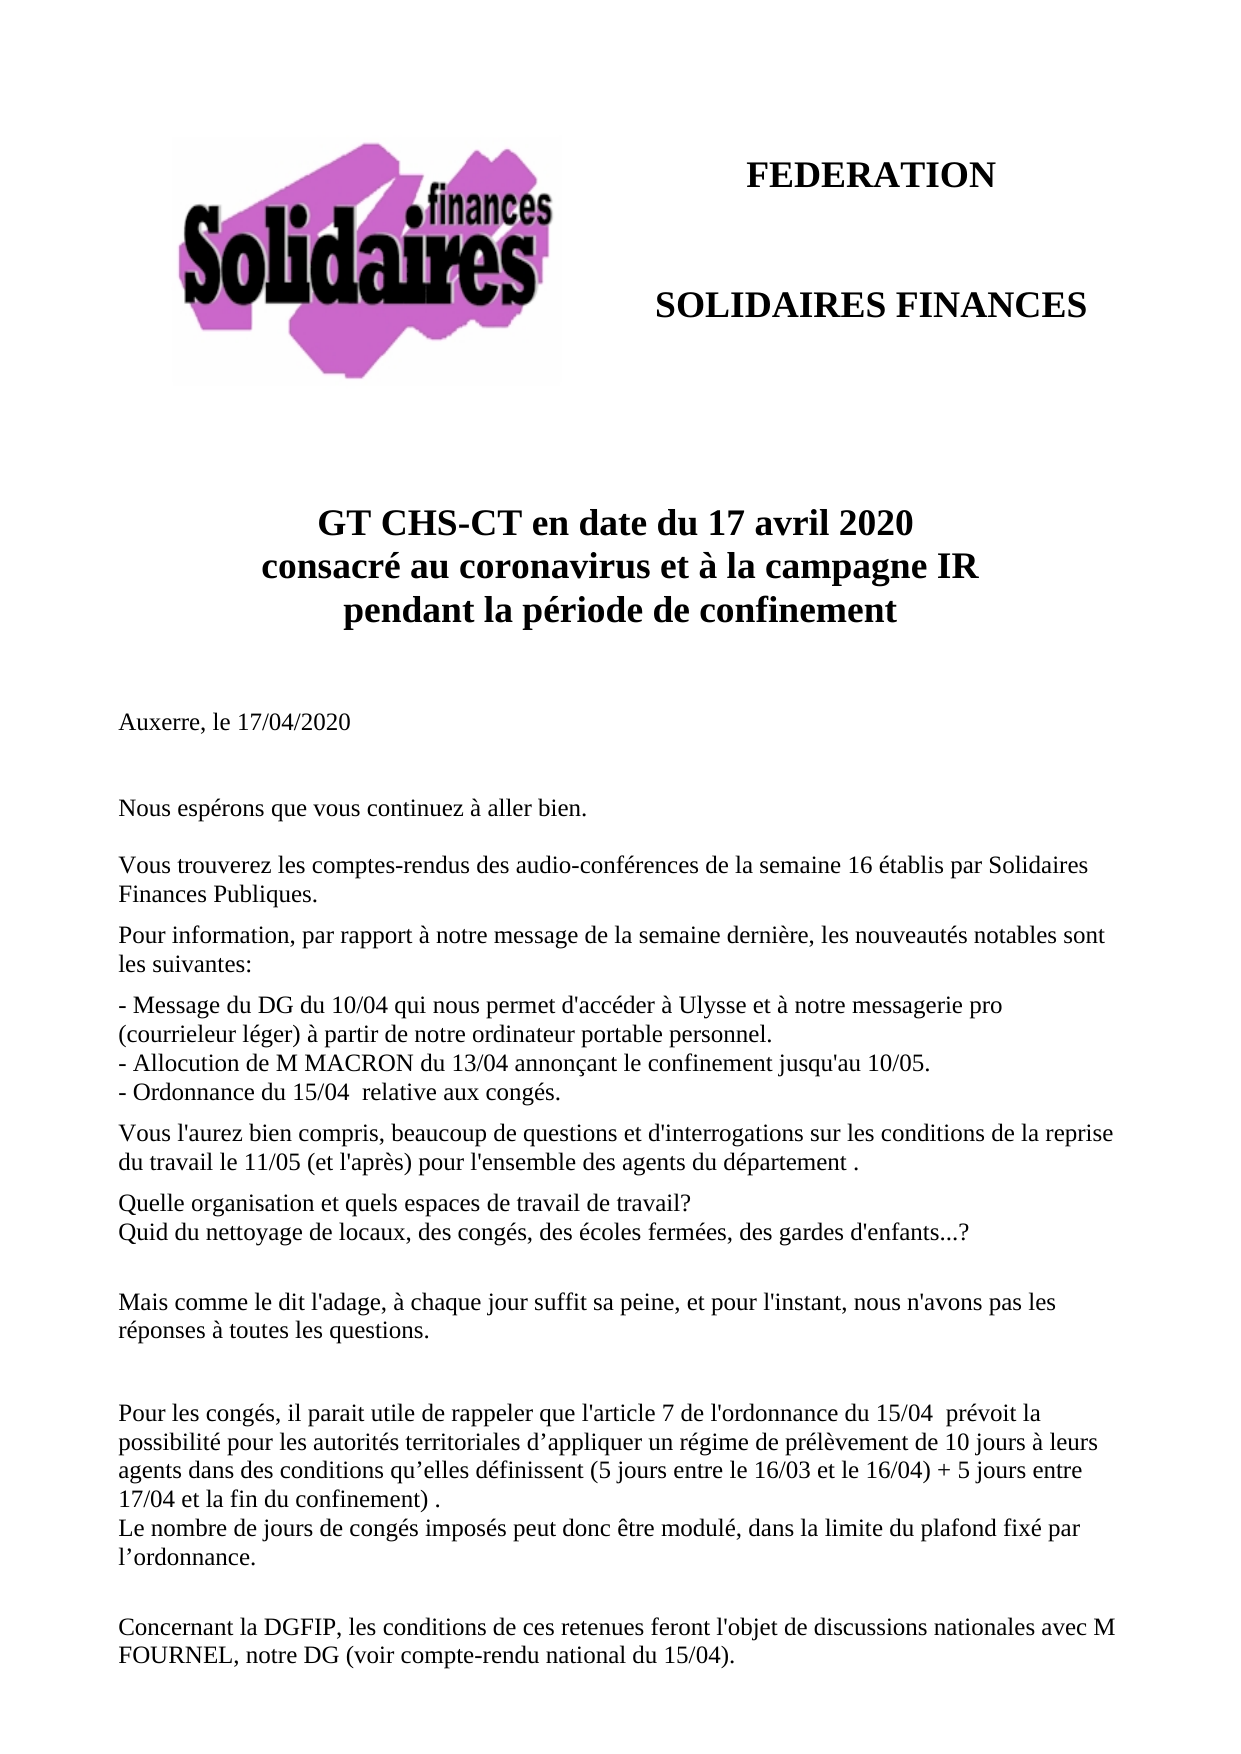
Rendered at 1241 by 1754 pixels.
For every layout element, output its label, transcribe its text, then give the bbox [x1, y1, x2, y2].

text Vous l'aurez bien compris, beaucoup de questions et d'interrogations sur les conditions de la reprise du travail le 11/05 (et l'après) pour l'ensemble des agents du département . [118, 1118, 1122, 1176]
text Auxerre, le 17/04/2020 [118, 707, 1122, 736]
text Pour information, par rapport à notre message de la semaine dernière, les nouveautés notables sont les suivantes: [118, 921, 1122, 978]
text GT CHS-CT en date du 17 avril 2020 [118, 501, 1122, 544]
picture [170, 135, 564, 390]
text Pour les congés, il parait utile de rappeler que l'article 7 de l'ordonnance du 15/04 prévoit la possibilité pour les autorités territoriales d’appliquer un régime de prélèvement de 10 jours à leurs agents dans des conditions qu’elles définissent (5 jours entre le 16/03 et le 16/04) + 5 jours entre 17/04 et la fin du confinement) . Le nombre de jours de congés imposés peut donc être modulé, dans la limite du plafond fixé par l’ordonnance. [118, 1398, 1122, 1599]
text Mais comme le dit l'adage, à chaque jour suffit sa peine, et pour l'instant, nous n'avons pas les réponses à toutes les questions. [118, 1287, 1122, 1344]
text Quelle organisation et quels espaces de travail de travail? Quid du nettoyage de locaux, des congés, des écoles fermées, des gardes d'enfants...? [118, 1188, 1122, 1274]
table_header [118, 390, 620, 424]
text Vous trouverez les comptes-rendus des audio-conférences de la semaine 16 établis par Solidaires Finances Publiques. [118, 851, 1122, 908]
text Nous espérons que vous continuez à aller bien. [118, 793, 1122, 822]
text - Message du DG du 10/04 qui nous permet d'accéder à Ulysse et à notre messagerie pro (courrieleur léger) à partir de notre ordinateur portable personnel. - Allocution de M MACRON du 13/04 annonçant le confinement jusqu'au 10/05. - Ordonnance du 15/04 relative aux congés. [118, 991, 1122, 1106]
text Concernant la DGFIP, les conditions de ces retenues feront l'objet de discussions nationales avec M FOURNEL, notre DG (voir compte-rendu national du 15/04). [118, 1612, 1122, 1669]
text consacré au coronavirus et à la campagne IR [118, 544, 1122, 587]
table_header [118, 118, 620, 389]
text pendant la période de confinement [118, 587, 1122, 630]
table_header FEDERATION SOLIDAIRES FINANCES [620, 118, 1122, 424]
